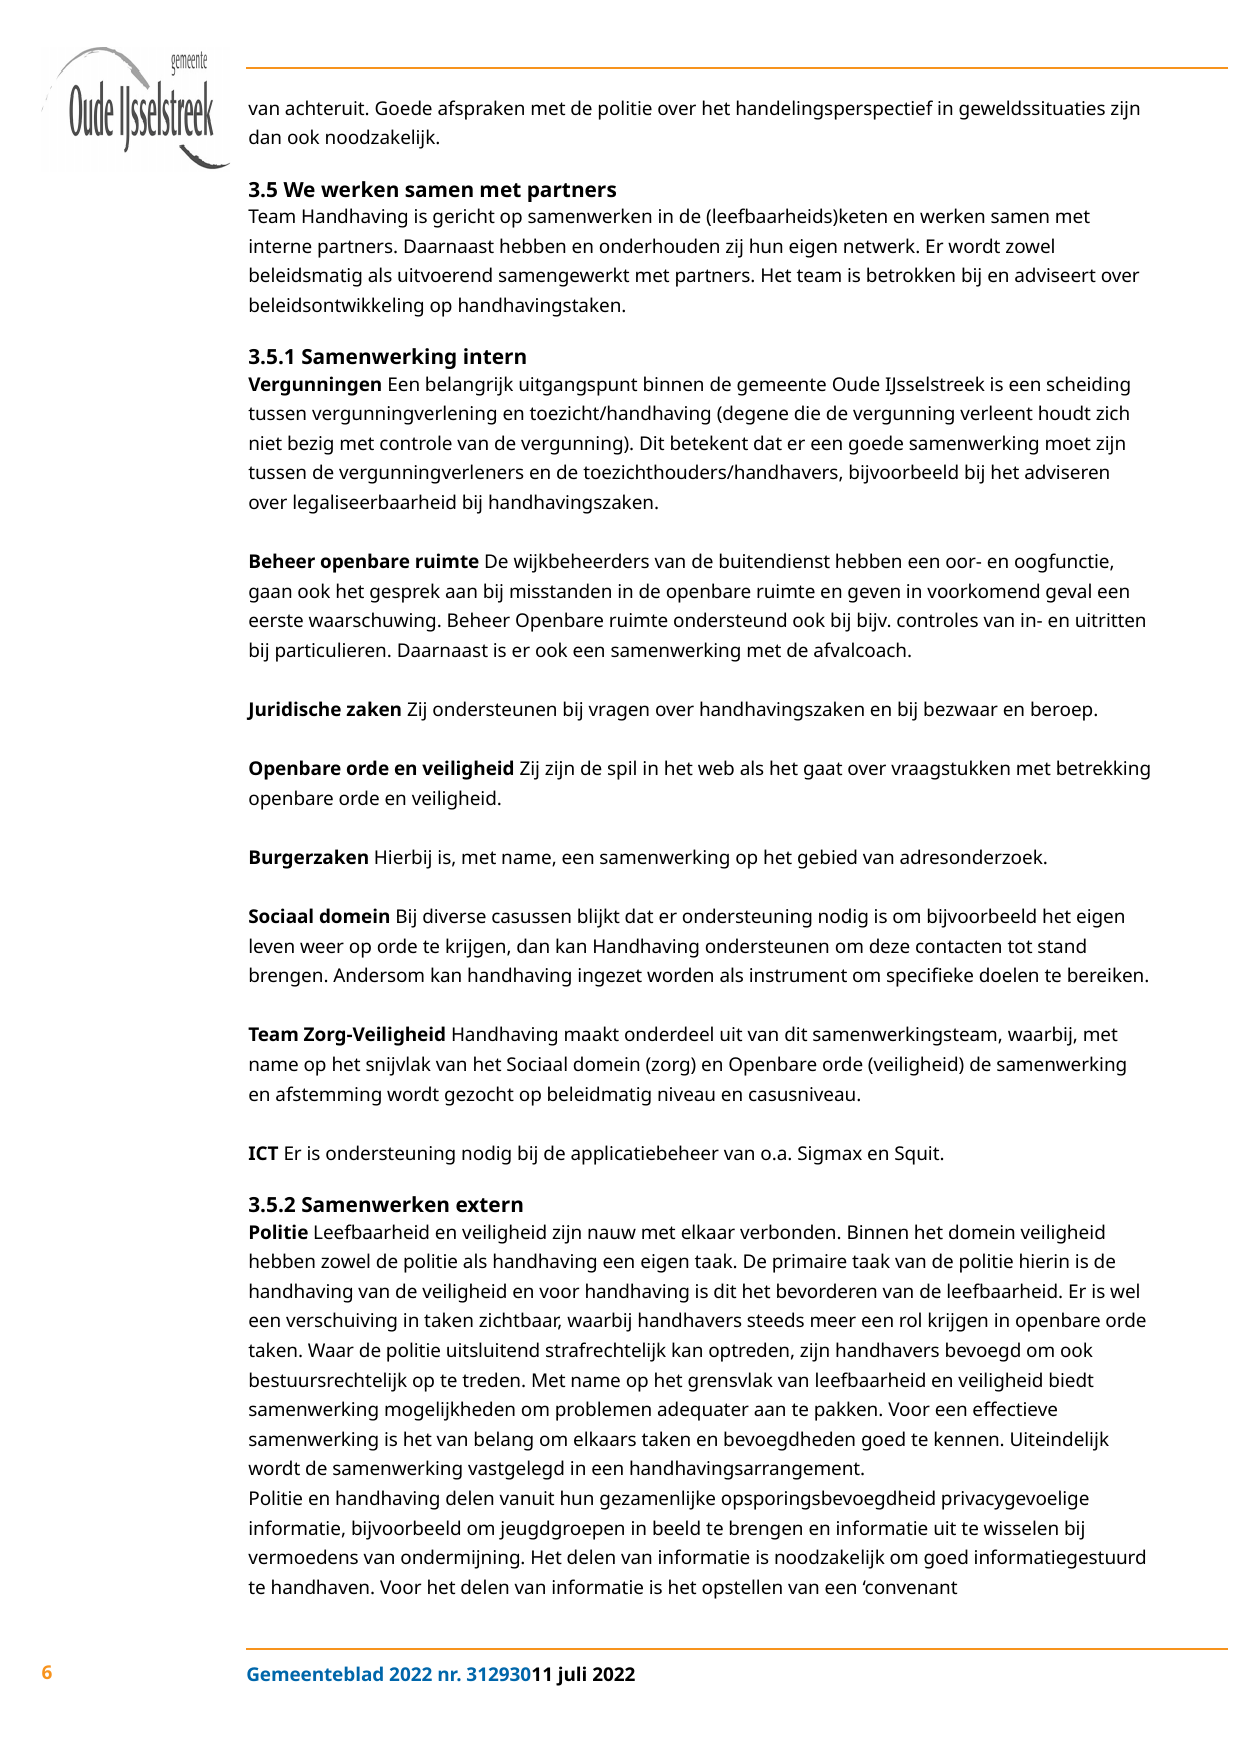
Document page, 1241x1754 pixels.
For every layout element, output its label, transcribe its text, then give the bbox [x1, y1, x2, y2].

text 3.5.2 Samenwerken extern [248, 1190, 1152, 1219]
text Vergunningen Een belangrijk uitgangspunt binnen de gemeente Oude IJsselstreek is een scheiding tussen vergunningverlening en toezicht/handhaving (degene die de vergunning verleent houdt zich niet bezig met controle van de vergunning). Dit betekent dat er een goede samenwerking moet zijn tussen de vergunningverleners en de toezichthouders/handhavers, bijvoorbeeld bij het adviseren over legaliseerbaarheid bij handhavingszaken. [248, 371, 1152, 515]
text ICT Er is ondersteuning nodig bij de applicatiebeheer van o.a. Sigmax en Squit. [248, 1140, 1152, 1166]
text van achteruit. Goede afspraken met de politie over het handelingsperspectief in geweldssituaties zijn dan ook noodzakelijk. [248, 95, 1152, 150]
text Politie en handhaving delen vanuit hun gezamenlijke opsporingsbevoegdheid privacygevoelige informatie, bijvoorbeeld om jeugdgroepen in beeld te brengen en informatie uit te wisselen bij vermoedens van ondermijning. Het delen van informatie is noodzakelijk om goed informatiegestuurd te handhaven. Voor het delen van informatie is het opstellen van een ‘convenant [248, 1485, 1152, 1599]
text 3.5 We werken samen met partners [248, 175, 1152, 203]
picture [41, 47, 231, 172]
text Beheer openbare ruimte De wijkbeheerders van de buitendienst hebben een oor- en oogfunctie, gaan ook het gesprek aan bij misstanden in de openbare ruimte en geven in voorkomend geval een eerste waarschuwing. Beheer Openbare ruimte ondersteund ook bij bijv. controles van in- en uitritten bij particulieren. Daarnaast is er ook een samenwerking met de afvalcoach. [248, 548, 1152, 663]
text Sociaal domein Bij diverse casussen blijkt dat er ondersteuning nodig is om bijvoorbeeld het eigen leven weer op orde te krijgen, dan kan Handhaving ondersteunen om deze contacten tot stand brengen. Andersom kan handhaving ingezet worden als instrument om specifieke doelen te bereiken. [248, 903, 1152, 988]
text Juridische zaken Zij ondersteunen bij vragen over handhavingszaken en bij bezwaar en beroep. [248, 696, 1152, 722]
text Team Zorg-Veiligheid Handhaving maakt onderdeel uit van dit samenwerkingsteam, waarbij, met name op het snijvlak van het Sociaal domein (zorg) en Openbare orde (veiligheid) de samenwerking en afstemming wordt gezocht op beleidmatig niveau en casusniveau. [248, 1022, 1152, 1107]
text 3.5.1 Samenwerking intern [248, 342, 1152, 371]
text Burgerzaken Hierbij is, met name, een samenwerking op het gebied van adresonderzoek. [248, 844, 1152, 870]
text Team Handhaving is gericht op samenwerken in de (leefbaarheids)keten en werken samen met interne partners. Daarnaast hebben en onderhouden zij hun eigen netwerk. Er wordt zowel beleidsmatig als uitvoerend samengewerkt met partners. Het team is betrokken bij en adviseert over beleidsontwikkeling op handhavingstaken. [248, 203, 1152, 318]
text Openbare orde en veiligheid Zij zijn de spil in het web als het gaat over vraagstukken met betrekking openbare orde en veiligheid. [248, 755, 1152, 811]
text Politie Leefbaarheid en veiligheid zijn nauw met elkaar verbonden. Binnen het domein veiligheid hebben zowel de politie als handhaving een eigen taak. De primaire taak van de politie hierin is de handhaving van de veiligheid en voor handhaving is dit het bevorderen van de leefbaarheid. Er is wel een verschuiving in taken zichtbaar, waarbij handhavers steeds meer een rol krijgen in openbare orde taken. Waar de politie uitsluitend strafrechtelijk kan optreden, zijn handhavers bevoegd om ook bestuursrechtelijk op te treden. Met name op het grensvlak van leefbaarheid en veiligheid biedt samenwerking mogelijkheden om problemen adequater aan te pakken. Voor een effectieve samenwerking is het van belang om elkaars taken en bevoegdheden goed te kennen. Uiteindelijk wordt de samenwerking vastgelegd in een handhavingsarrangement. [248, 1219, 1152, 1481]
